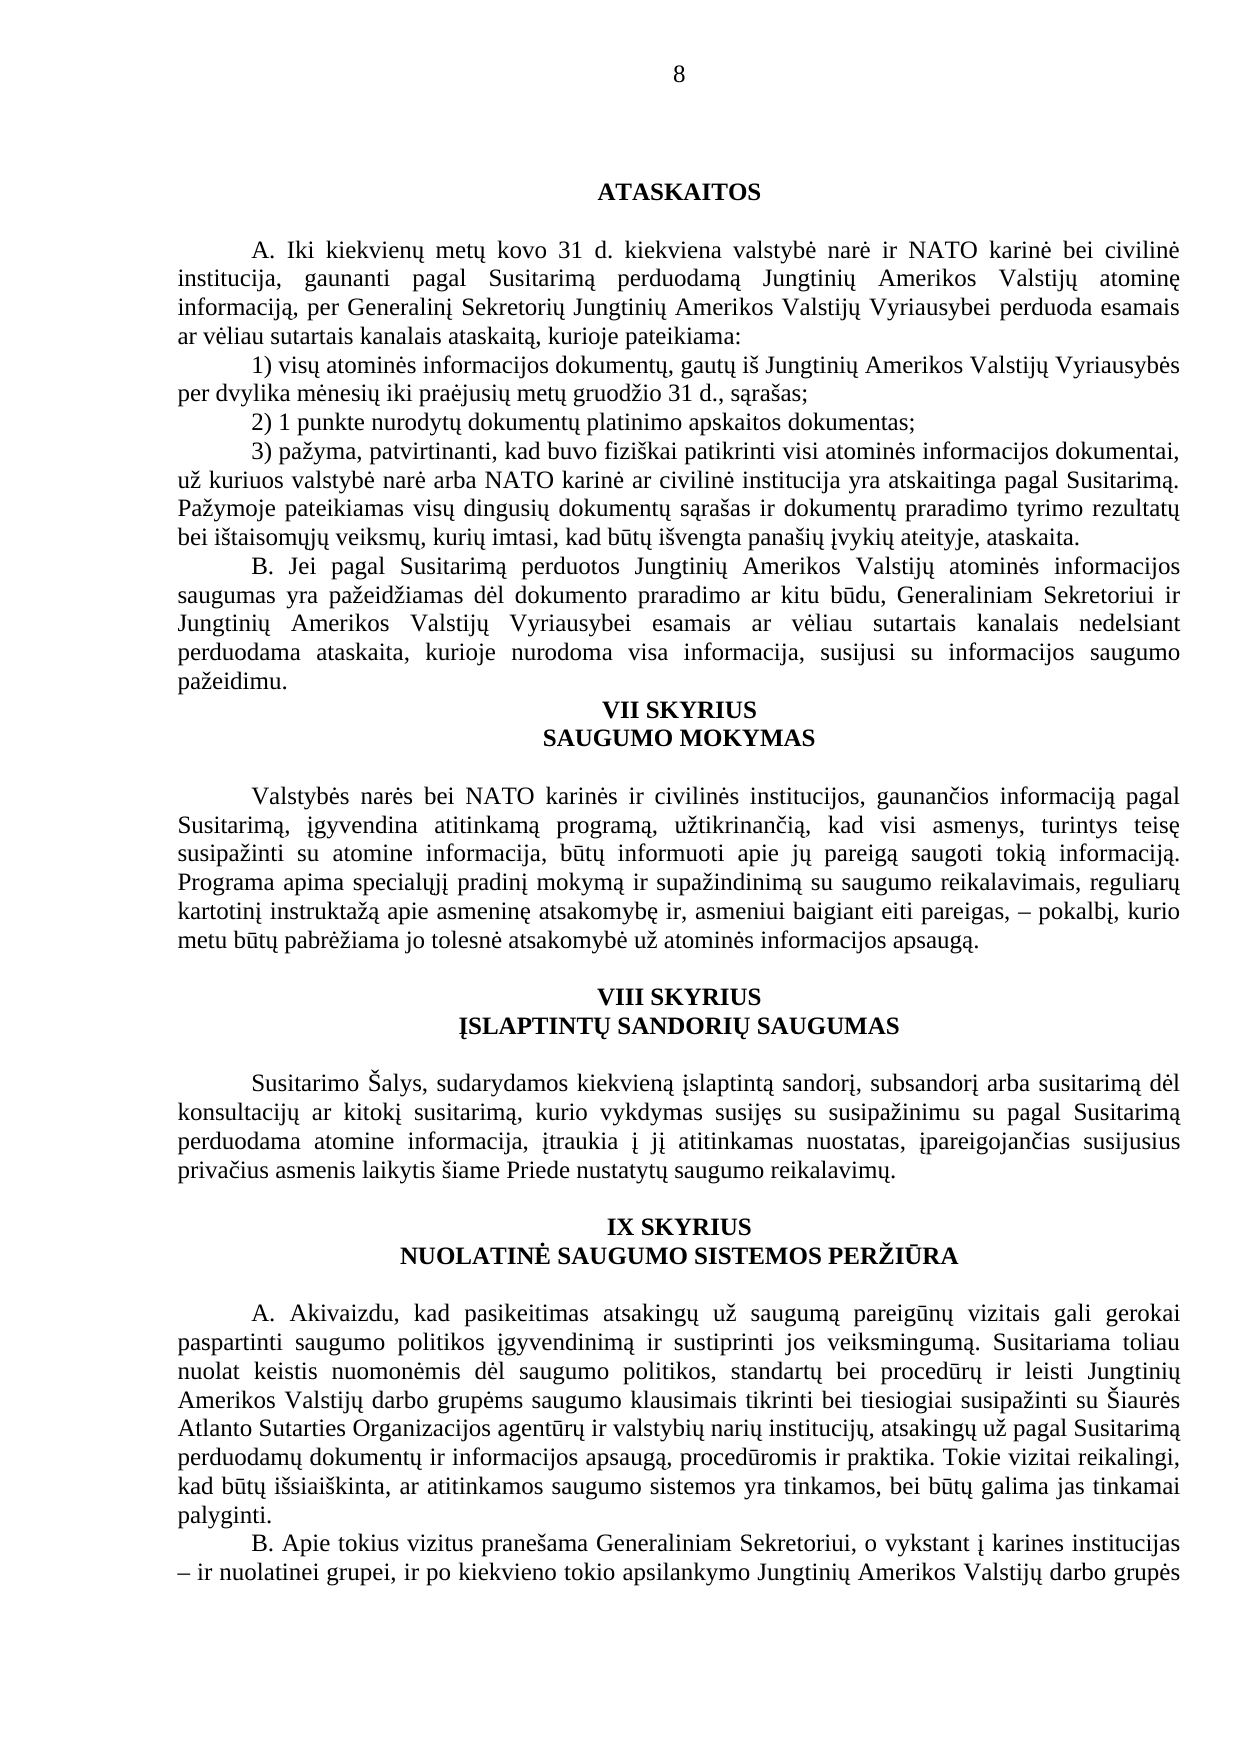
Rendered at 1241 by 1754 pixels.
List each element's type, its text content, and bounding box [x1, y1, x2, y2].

text 3) pažyma, patvirtinanti, kad buvo fiziškai patikrinti visi atominės informacijos dokumentai, už kuriuos valstybė narė arba NATO karinė ar civilinė institucija yra atskaitinga pagal Susitarimą. Pažymoje pateikiamas visų dingusių dokumentų sąrašas ir dokumentų praradimo tyrimo rezultatų bei ištaisomųjų veiksmų, kurių imtasi, kad būtų išvengta panašių įvykių ateityje, ataskaita. [177, 436, 1181, 551]
text Ataskaitos [177, 177, 1181, 206]
text VIII skyrius [177, 982, 1181, 1011]
text VII skyrius [177, 695, 1181, 723]
text 1) visų atominės informacijos dokumentų, gautų iš Jungtinių Amerikos Valstijų Vyriausybės per dvylika mėnesių iki praėjusių metų gruodžio 31 d., sąrašas; [177, 350, 1181, 407]
text Susitarimo Šalys, sudarydamos kiekvieną įslaptintą sandorį, subsandorį arba susitarimą dėl konsultacijų ar kitokį susitarimą, kurio vykdymas susijęs su susipažinimu su pagal Susitarimą perduodama atomine informacija, įtraukia į jį atitinkamas nuostatas, įpareigojančias susijusius privačius asmenis laikytis šiame Priede nustatytų saugumo reikalavimų. [177, 1068, 1181, 1183]
text B. Apie tokius vizitus pranešama Generaliniam Sekretoriui, o vykstant į karines institucijas – ir nuolatinei grupei, ir po kiekvieno tokio apsilankymo Jungtinių Amerikos Valstijų darbo grupės [177, 1528, 1181, 1586]
text A. Akivaizdu, kad pasikeitimas atsakingų už saugumą pareigūnų vizitais gali gerokai paspartinti saugumo politikos įgyvendinimą ir sustiprinti jos veiksmingumą. Susitariama toliau nuolat keistis nuomonėmis dėl saugumo politikos, standartų bei procedūrų ir leisti Jungtinių Amerikos Valstijų darbo grupėms saugumo klausimais tikrinti bei tiesiogiai susipažinti su Šiaurės Atlanto Sutarties Organizacijos agentūrų ir valstybių narių institucijų, atsakingų už pagal Susitarimą perduodamų dokumentų ir informacijos apsaugą, procedūromis ir praktika. Tokie vizitai reikalingi, kad būtų išsiaiškinta, ar atitinkamos saugumo sistemos yra tinkamos, bei būtų galima jas tinkamai palyginti. [177, 1298, 1181, 1528]
text IX skyrius [177, 1212, 1181, 1241]
text Įslaptintų sandorių saugumas [177, 1011, 1181, 1040]
text Nuolatinė saugumo sistemos peržiūra [177, 1241, 1181, 1270]
text 2) 1 punkte nurodytų dokumentų platinimo apskaitos dokumentas; [177, 407, 1181, 436]
text B. Jei pagal Susitarimą perduotos Jungtinių Amerikos Valstijų atominės informacijos saugumas yra pažeidžiamas dėl dokumento praradimo ar kitu būdu, Generaliniam Sekretoriui ir Jungtinių Amerikos Valstijų Vyriausybei esamais ar vėliau sutartais kanalais nedelsiant perduodama ataskaita, kurioje nurodoma visa informacija, susijusi su informacijos saugumo pažeidimu. [177, 551, 1181, 695]
text A. Iki kiekvienų metų kovo 31 d. kiekviena valstybė narė ir NATO karinė bei civilinė institucija, gaunanti pagal Susitarimą perduodamą Jungtinių Amerikos Valstijų atominę informaciją, per Generalinį Sekretorių Jungtinių Amerikos Valstijų Vyriausybei perduoda esamais ar vėliau sutartais kanalais ataskaitą, kurioje pateikiama: [177, 235, 1181, 350]
text Saugumo mokymas [177, 723, 1181, 752]
text Valstybės narės bei NATO karinės ir civilinės institucijos, gaunančios informaciją pagal Susitarimą, įgyvendina atitinkamą programą, užtikrinančią, kad visi asmenys, turintys teisę susipažinti su atomine informacija, būtų informuoti apie jų pareigą saugoti tokią informaciją. Programa apima specialųjį pradinį mokymą ir supažindinimą su saugumo reikalavimais, reguliarų kartotinį instruktažą apie asmeninę atsakomybę ir, asmeniui baigiant eiti pareigas, – pokalbį, kurio metu būtų pabrėžiama jo tolesnė atsakomybė už atominės informacijos apsaugą. [177, 781, 1181, 953]
